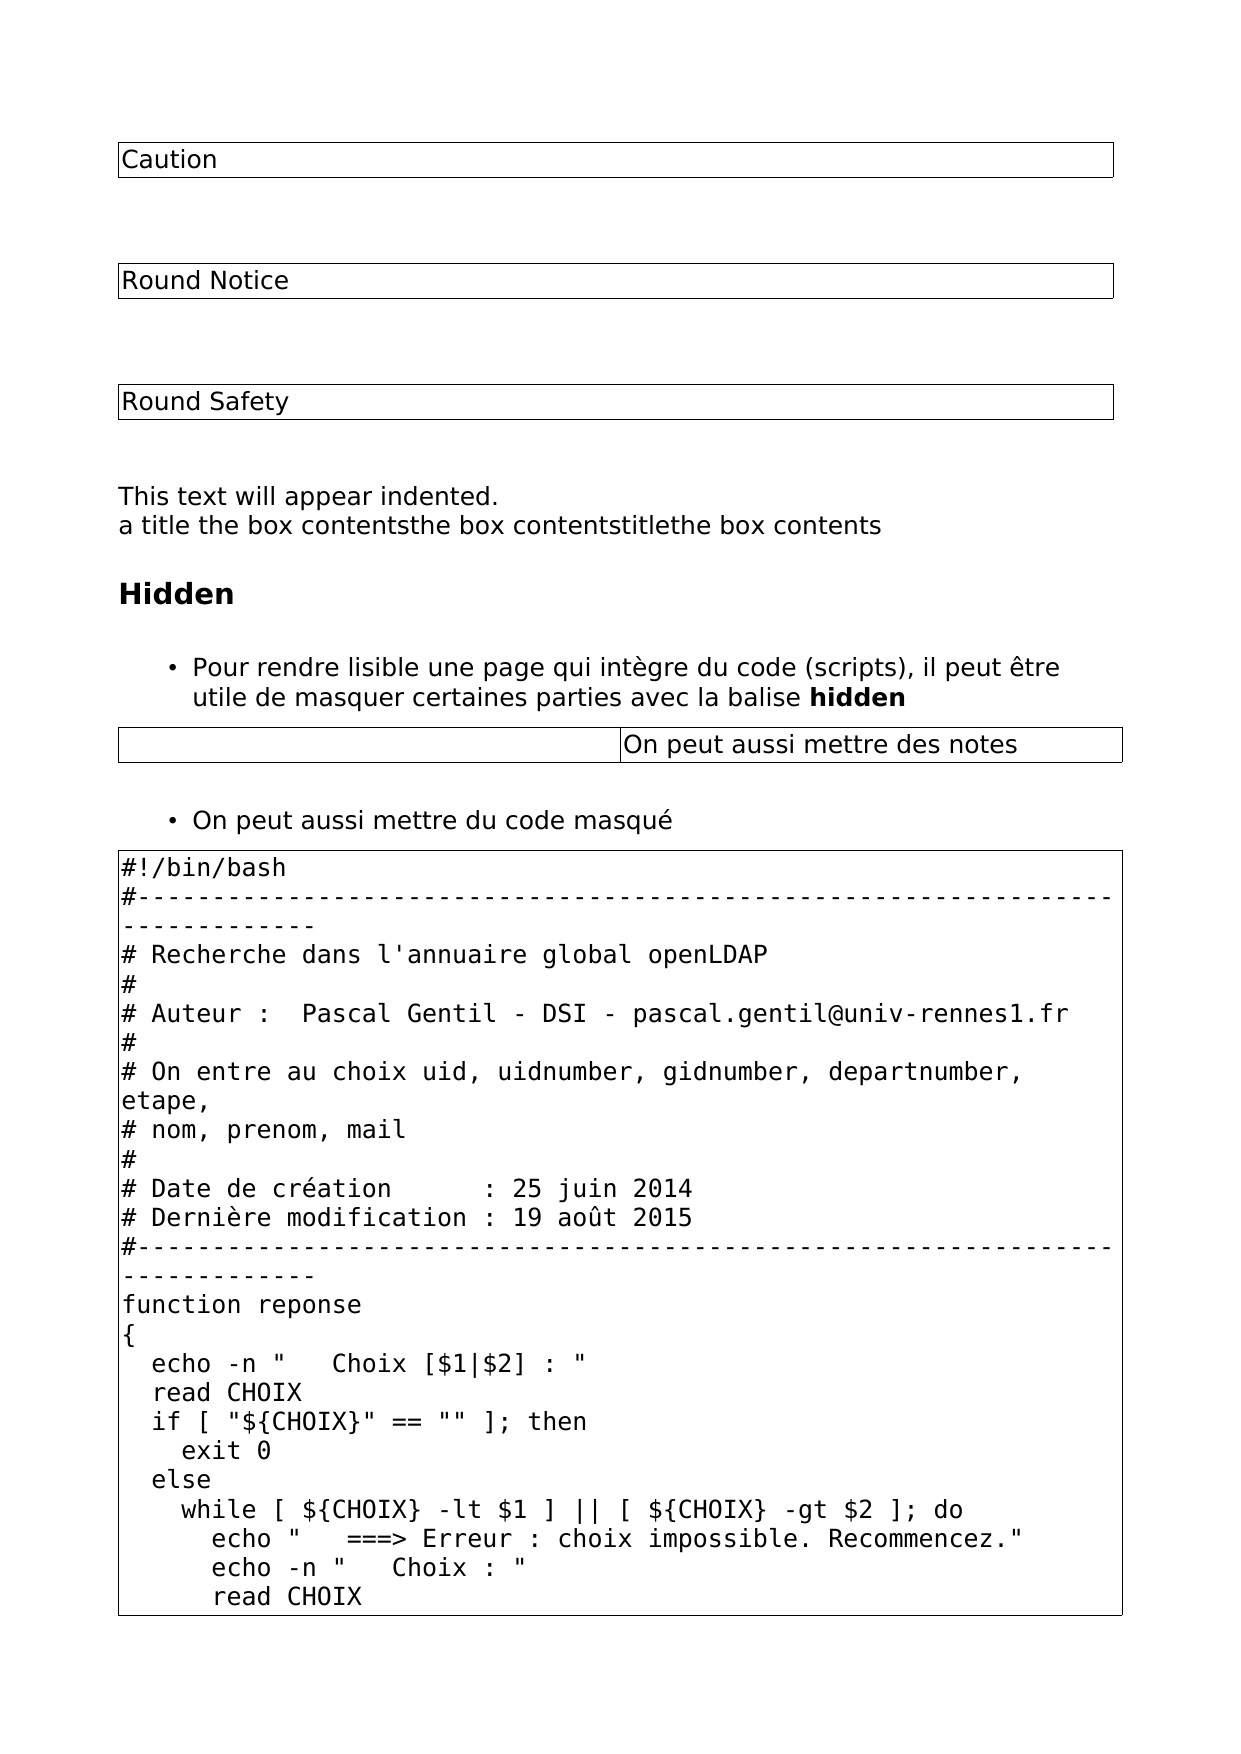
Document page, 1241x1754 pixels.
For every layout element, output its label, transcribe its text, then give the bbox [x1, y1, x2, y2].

list Pour rendre lisible une page qui intègre du code (scripts), il peut être utile de masquer certaines parties avec la balise hidden [177, 654, 1122, 712]
table_header Round Notice [119, 264, 1113, 298]
table_header [119, 728, 620, 762]
table_header On peut aussi mettre des notes [621, 728, 1122, 762]
text This text will appear indented. [118, 482, 1122, 511]
table_header #!/bin/bash #------------------------------------------------------------------------------ # Recherche dans l'annuaire global openLDAP # # Auteur : Pascal Gentil - DSI - pascal.gentil@univ-rennes1.fr # # On entre au choix uid, uidnumber, gidnumber, departnumber, etape, # nom, prenom, mail # # Date de création : 25 juin 2014 # Dernière modification : 19 août 2015 #------------------------------------------------------------------------------ function reponse { echo -n " Choix [$1|$2] : " read CHOIX if [ "${CHOIX}" == "" ]; then exit 0 else while [ ${CHOIX} -lt $1 ] || [ ${CHOIX} -gt $2 ]; do echo " ===> Erreur : choix impossible. Recommencez." echo -n " Choix : " read CHOIX [119, 851, 1122, 1614]
list On peut aussi mettre du code masqué [177, 806, 1122, 835]
text a title the box contentsthe box contentstitlethe box contents [118, 511, 1122, 540]
subtitle Hidden [118, 578, 1122, 612]
table_header Round Safety [119, 385, 1113, 419]
table_header Caution [119, 143, 1113, 177]
